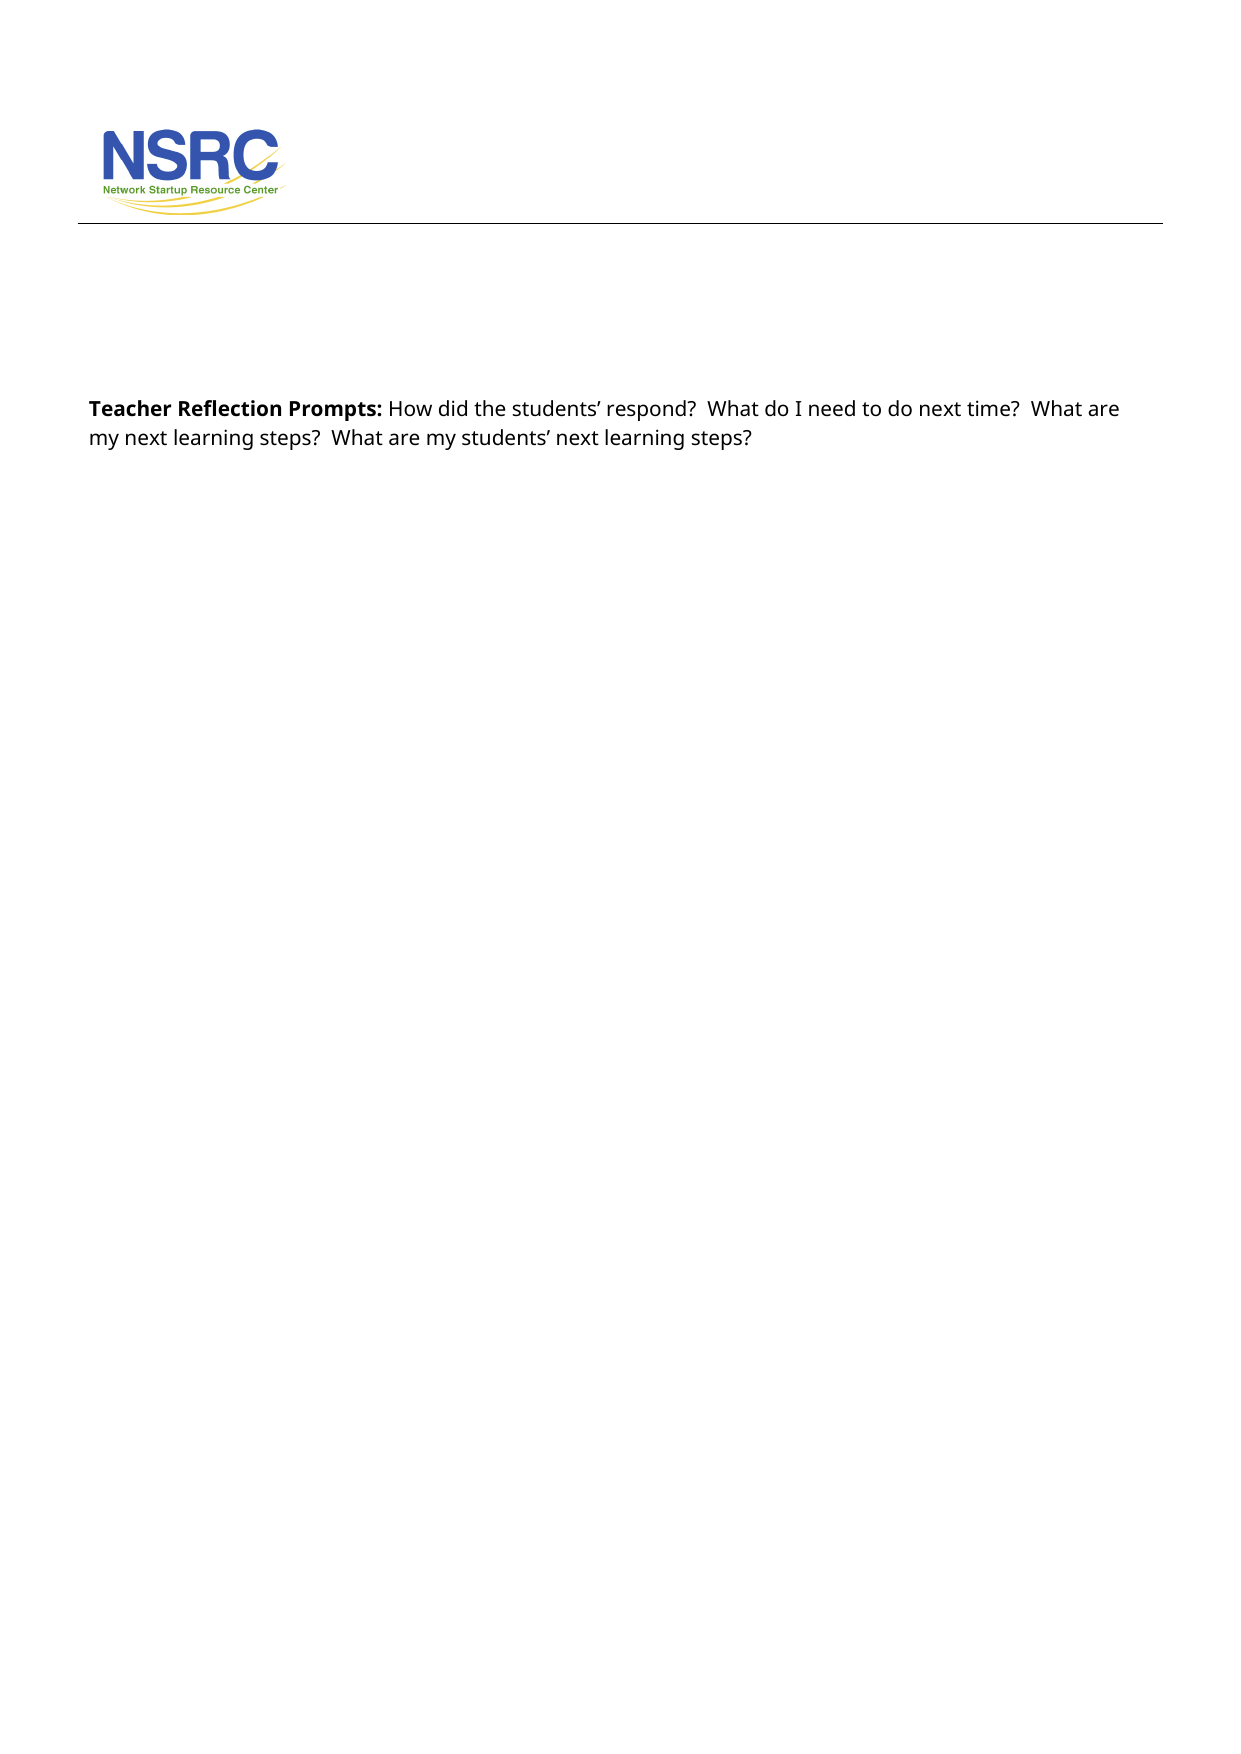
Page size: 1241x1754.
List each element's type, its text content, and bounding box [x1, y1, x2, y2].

table_cell Teacher Reflection Prompts: How did the students’ respond? What do I need to do next time? What are my next learning steps? What are my students’ next learning steps? [78, 394, 1163, 1645]
picture [103, 129, 287, 215]
table_cell [78, 224, 1163, 394]
